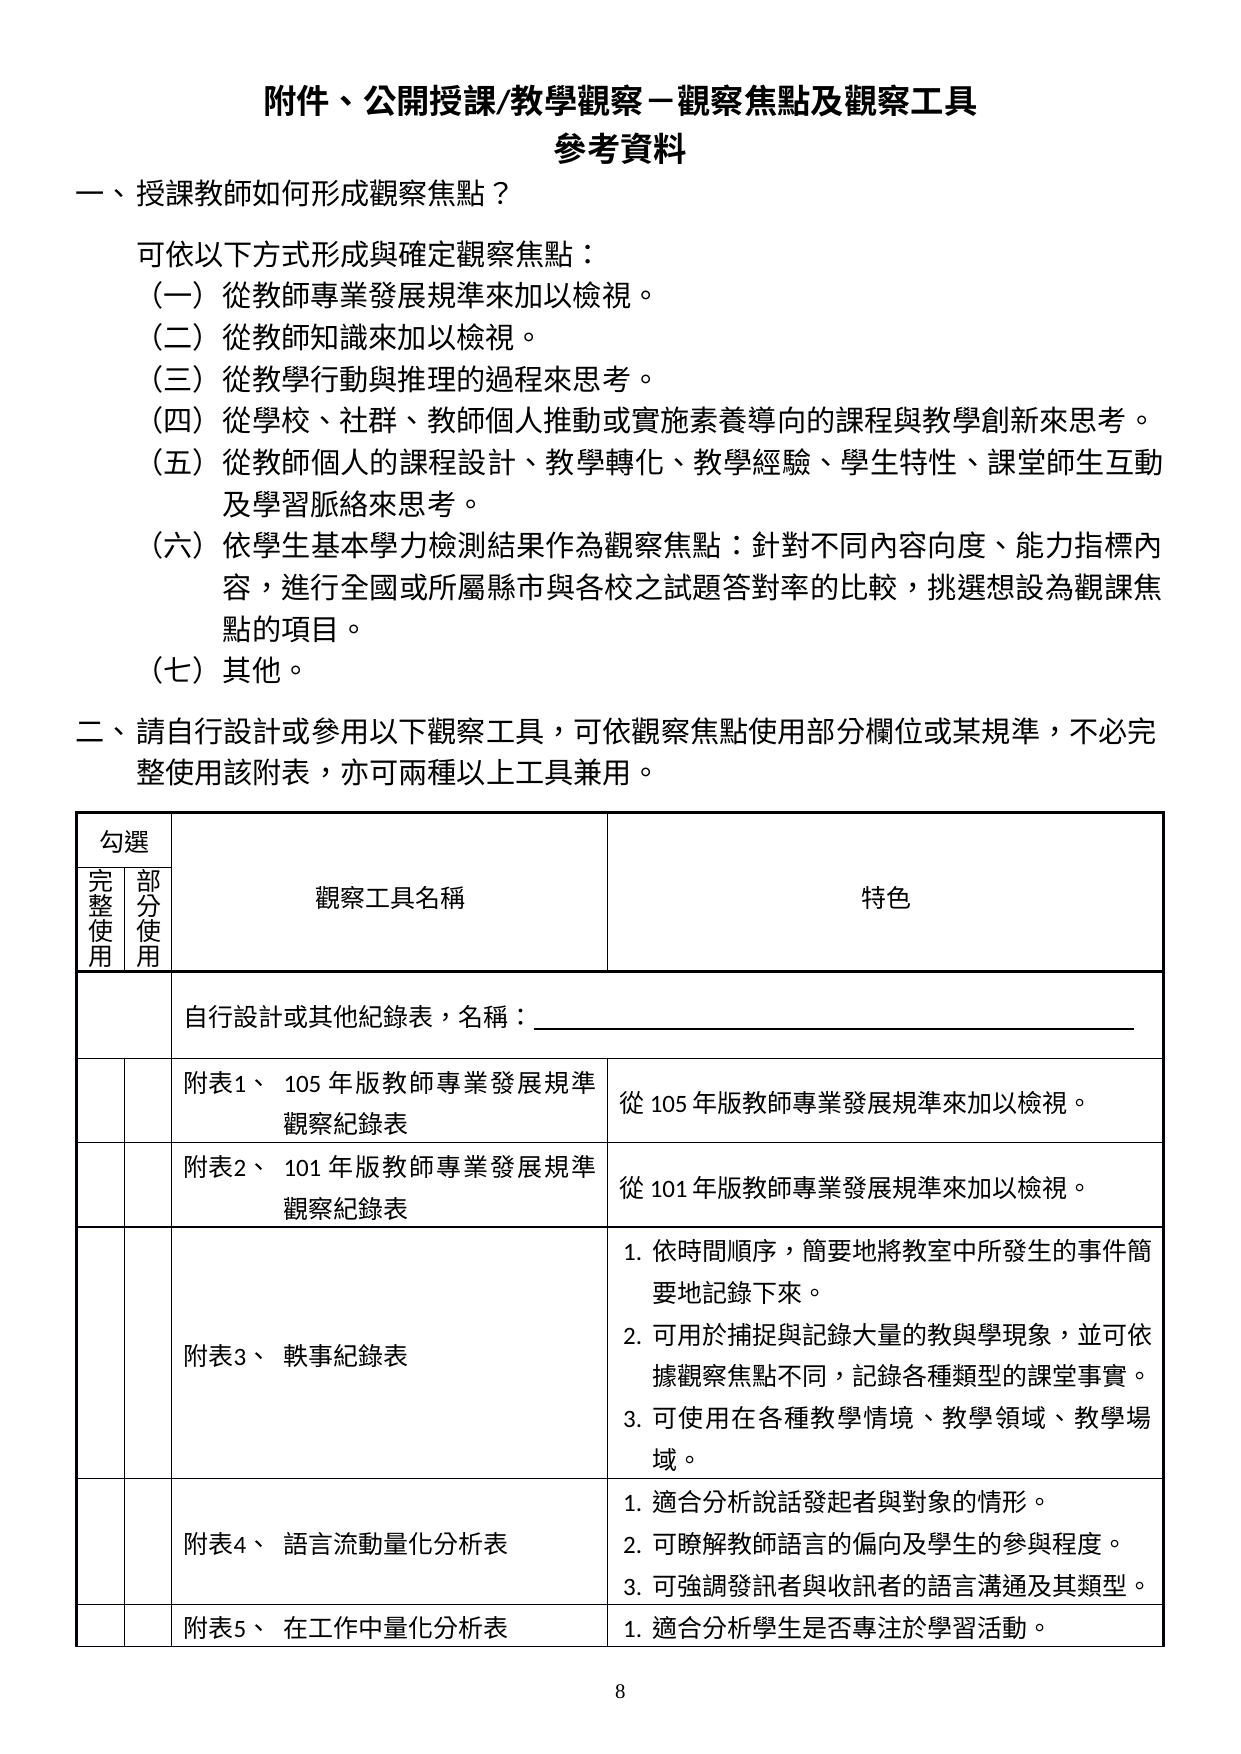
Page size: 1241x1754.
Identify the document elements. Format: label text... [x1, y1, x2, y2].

table_cell [78, 1143, 124, 1226]
list 授課教師如何形成觀察焦點？ [75, 171, 1165, 213]
table_cell 105年版教師專業發展規準觀察紀錄表 [172, 1059, 607, 1142]
table_cell 在工作中量化分析表 [172, 1605, 607, 1646]
text 附件、公開授課/教學觀察－觀察焦點及觀察工具 [75, 75, 1165, 123]
list 其他。 [134, 648, 1165, 690]
table_cell 適合分析說話發起者與對象的情形。 可瞭解教師語言的偏向及學生的參與程度。 可強調發訊者與收訊者的語言溝通及其類型。 [608, 1479, 1162, 1603]
text 參考資料 [75, 123, 1165, 171]
table_cell [78, 973, 171, 1058]
table_cell [78, 1059, 124, 1142]
table_cell 自行設計或其他紀錄表，名稱： [172, 973, 1162, 1058]
table_cell 適合分析學生是否專注於學習活動。 依不同時間段紀錄，可蒐集不同學生在不同時間段的專注情形。 須先界定在工作中的行為內涵，例如：閱讀、傾聽、回答問題、在座位上做作業、合作完成小組工作等。 [608, 1605, 1162, 1646]
table_cell 從101年版教師專業發展規準來加以檢視。 [608, 1143, 1162, 1226]
list 從教師個人的課程設計、教學轉化、教學經驗、學生特性、課堂師生互動及學習脈絡來思考。 [134, 440, 1165, 523]
table_cell [78, 1479, 124, 1603]
table_header 觀察工具名稱 [172, 814, 607, 970]
table_cell 部分使用 [125, 868, 171, 970]
table_cell 從105年版教師專業發展規準來加以檢視。 [608, 1059, 1162, 1142]
table_cell 軼事紀錄表 [172, 1228, 607, 1477]
table_cell 語言流動量化分析表 [172, 1479, 607, 1603]
list 請自行設計或參用以下觀察工具，可依觀察焦點使用部分欄位或某規準，不必完整使用該附表，亦可兩種以上工具兼用。 [75, 709, 1165, 792]
list 從教師專業發展規準來加以檢視。 [134, 273, 1165, 315]
table_cell 依時間順序，簡要地將教室中所發生的事件簡要地記錄下來。 可用於捕捉與記錄大量的教與學現象，並可依據觀察焦點不同，記錄各種類型的課堂事實。 可使用在各種教學情境、教學領域、教學場域。 [608, 1228, 1162, 1477]
table_cell [78, 1228, 124, 1477]
table_cell [78, 1605, 124, 1646]
text 可依以下方式形成與確定觀察焦點： [136, 232, 1165, 273]
list 從學校、社群、教師個人推動或實施素養導向的課程與教學創新來思考。 [134, 398, 1165, 440]
table_header 特色 [608, 814, 1162, 970]
table_cell [125, 1143, 171, 1226]
table_cell 101年版教師專業發展規準觀察紀錄表 [172, 1143, 607, 1226]
table_cell [125, 1059, 171, 1142]
table_header 勾選 [78, 814, 171, 867]
list 從教師知識來加以檢視。 [134, 315, 1165, 357]
list 從教學行動與推理的過程來思考。 [134, 357, 1165, 398]
table_cell [125, 1228, 171, 1477]
table_cell [125, 1479, 171, 1603]
list 依學生基本學力檢測結果作為觀察焦點：針對不同內容向度、能力指標內容，進行全國或所屬縣市與各校之試題答對率的比較，挑選想設為觀課焦點的項目。 [134, 523, 1165, 648]
table_cell [125, 1605, 171, 1646]
table_cell 完整使用 [78, 868, 124, 970]
